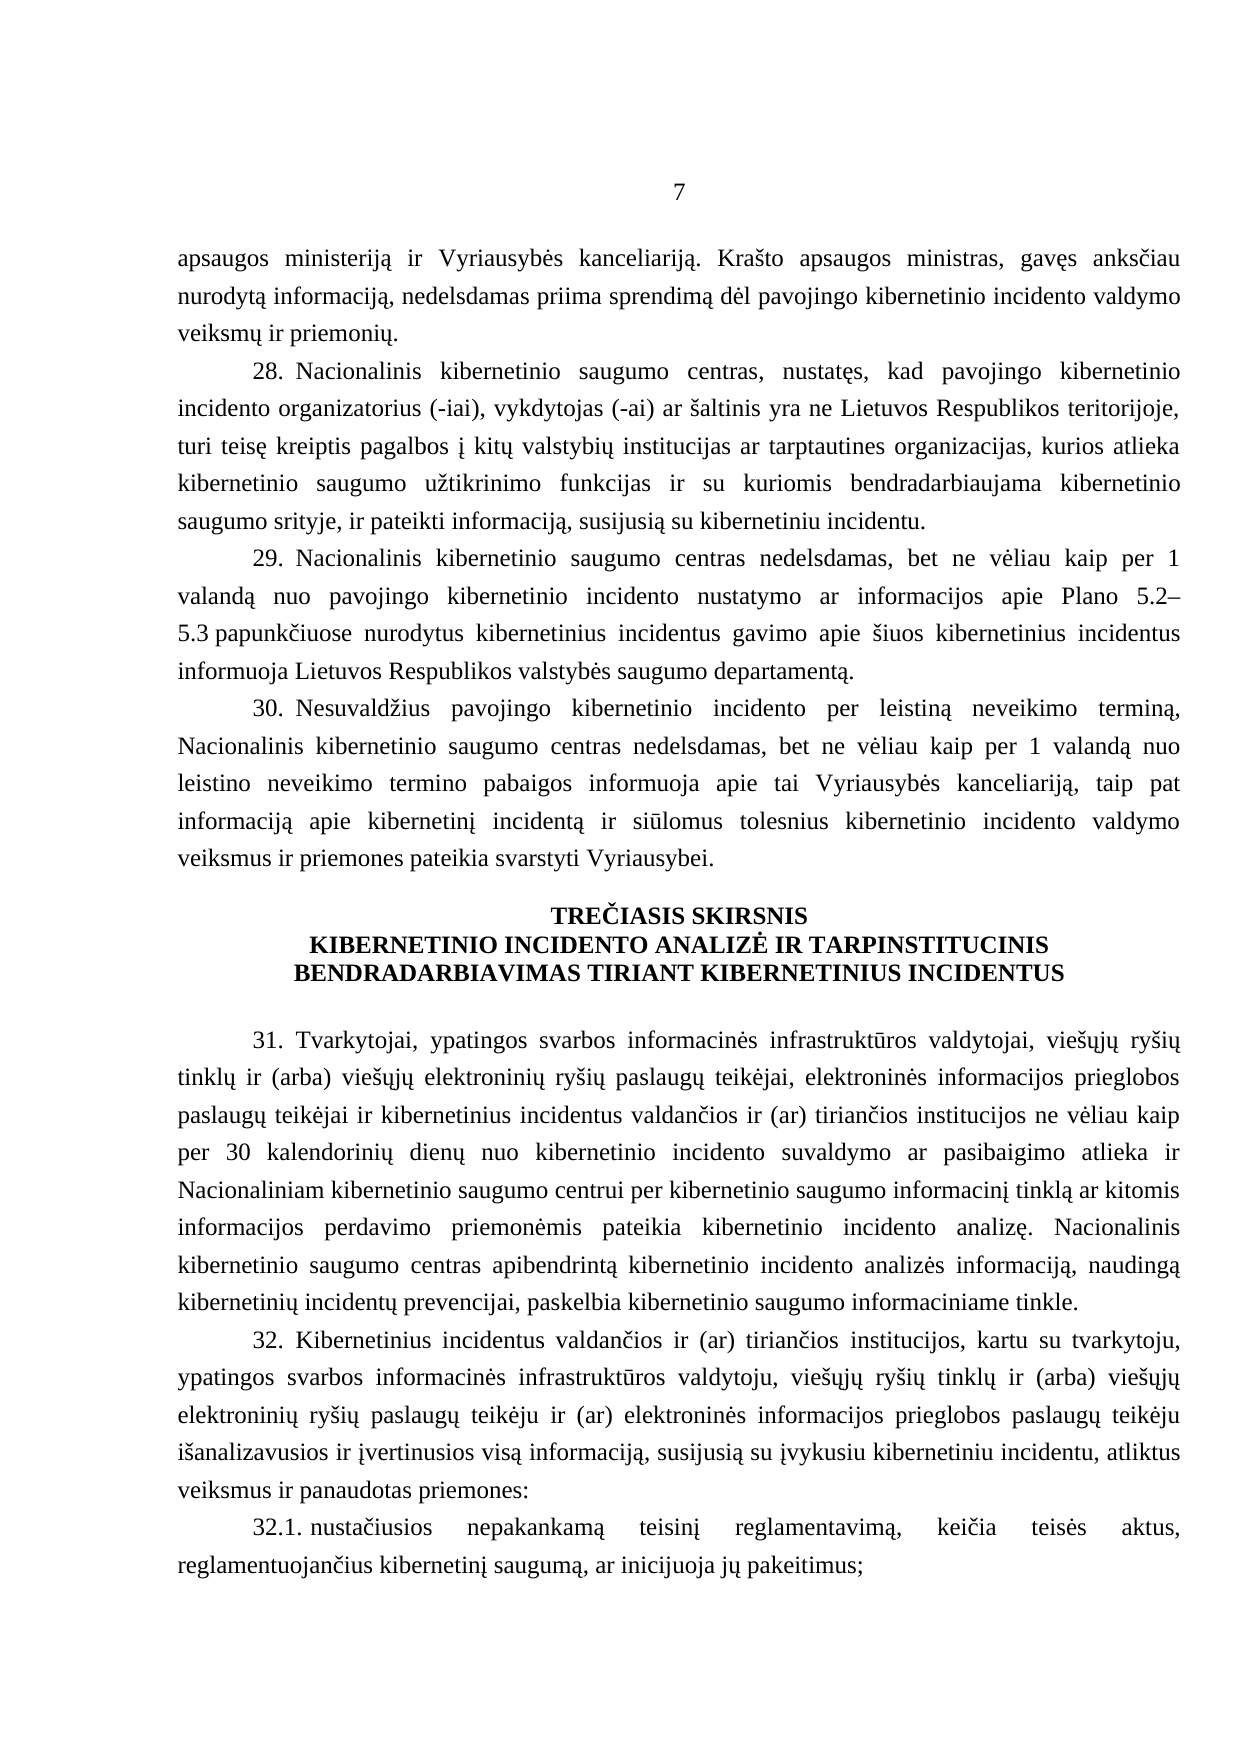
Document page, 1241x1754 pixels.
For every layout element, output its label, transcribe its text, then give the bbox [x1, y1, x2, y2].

text 32. Kibernetinius incidentus valdančios ir (ar) tiriančios institucijos, kartu su tvarkytoju, ypatingos svarbos informacinės infrastruktūros valdytoju, viešųjų ryšių tinklų ir (arba) viešųjų elektroninių ryšių paslaugų teikėju ir (ar) elektroninės informacijos prieglobos paslaugų teikėju išanalizavusios ir įvertinusios visą informaciją, susijusią su įvykusiu kibernetiniu incidentu, atliktus veiksmus ir panaudotas priemones: [177, 1316, 1181, 1503]
text 29. Nacionalinis kibernetinio saugumo centras nedelsdamas, bet ne vėliau kaip per 1 valandą nuo pavojingo kibernetinio incidento nustatymo ar informacijos apie Plano 5.2–5.3 papunkčiuose nurodytus kibernetinius incidentus gavimo apie šiuos kibernetinius incidentus informuoja Lietuvos Respublikos valstybės saugumo departamentą. [177, 535, 1181, 685]
text 28. Nacionalinis kibernetinio saugumo centras, nustatęs, kad pavojingo kibernetinio incidento organizatorius (-iai), vykdytojas (-ai) ar šaltinis yra ne Lietuvos Respublikos teritorijoje, turi teisę kreiptis pagalbos į kitų valstybių institucijas ar tarptautines organizacijas, kurios atlieka kibernetinio saugumo užtikrinimo funkcijas ir su kuriomis bendradarbiaujama kibernetinio saugumo srityje, ir pateikti informaciją, susijusią su kibernetiniu incidentu. [177, 347, 1181, 535]
text 30. Nesuvaldžius pavojingo kibernetinio incidento per leistiną neveikimo terminą, Nacionalinis kibernetinio saugumo centras nedelsdamas, bet ne vėliau kaip per 1 valandą nuo leistino neveikimo termino pabaigos informuoja apie tai Vyriausybės kanceliariją, taip pat informaciją apie kibernetinį incidentą ir siūlomus tolesnius kibernetinio incidento valdymo veiksmus ir priemones pateikia svarstyti Vyriausybei. [177, 685, 1181, 872]
text 31. Tvarkytojai, ypatingos svarbos informacinės infrastruktūros valdytojai, viešųjų ryšių tinklų ir (arba) viešųjų elektroninių ryšių paslaugų teikėjai, elektroninės informacijos prieglobos paslaugų teikėjai ir kibernetinius incidentus valdančios ir (ar) tiriančios institucijos ne vėliau kaip per 30 kalendorinių dienų nuo kibernetinio incidento suvaldymo ar pasibaigimo atlieka ir Nacionaliniam kibernetinio saugumo centrui per kibernetinio saugumo informacinį tinklą ar kitomis informacijos perdavimo priemonėmis pateikia kibernetinio incidento analizę. Nacionalinis kibernetinio saugumo centras apibendrintą kibernetinio incidento analizės informaciją, naudingą kibernetinių incidentų prevencijai, paskelbia kibernetinio saugumo informaciniame tinkle. [177, 1016, 1181, 1316]
text 32.1. nustačiusios nepakankamą teisinį reglamentavimą, keičia teisės aktus, reglamentuojančius kibernetinį saugumą, ar inicijuoja jų pakeitimus; [177, 1503, 1181, 1578]
text KIBERNETINIO INCIDENTO ANALIZĖ IR TARPINSTITUCINIS BENDRADARBIAVIMAS TIRIANT KIBERNETINIUS INCIDENTUS [177, 930, 1181, 987]
text TREČIASIS SKIRSNIS [177, 901, 1181, 930]
text apsaugos ministeriją ir Vyriausybės kanceliariją. Krašto apsaugos ministras, gavęs anksčiau nurodytą informaciją, nedelsdamas priima sprendimą dėl pavojingo kibernetinio incidento valdymo veiksmų ir priemonių. [177, 235, 1181, 347]
